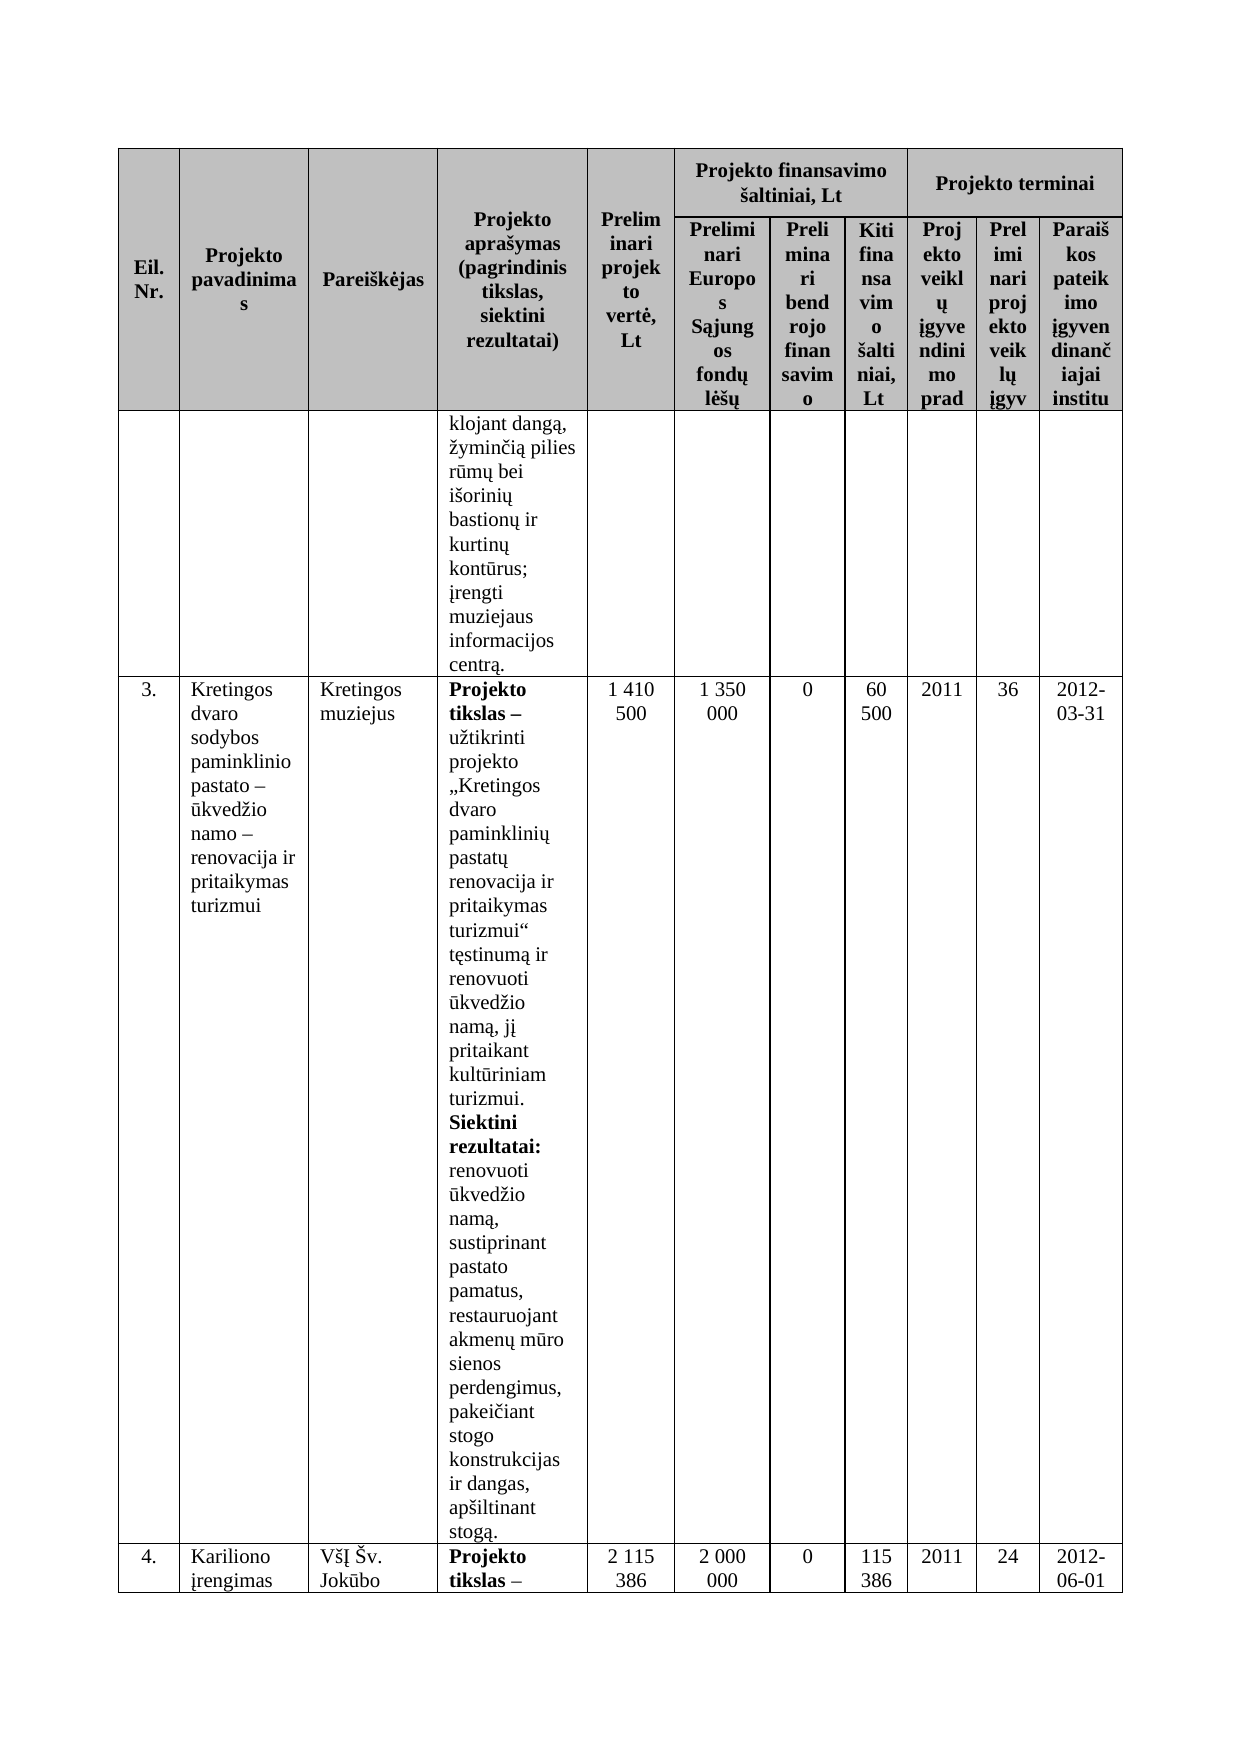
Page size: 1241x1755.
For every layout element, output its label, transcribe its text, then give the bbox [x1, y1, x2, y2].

table_cell Paraiškos pateikimo įgyvendinančiajai institucijai terminas (iki) [1040, 218, 1122, 410]
table_cell Preliminari projekto veiklų įgyvendinimo trukmė, mėn. [977, 218, 1039, 410]
table_cell Kretingos muziejus [309, 677, 437, 1543]
table_header Projekto pavadinimas [180, 149, 308, 410]
table_cell 115 386 [846, 1544, 907, 1592]
table_cell 2 115 386 [588, 1544, 674, 1592]
table_cell 1 500 000 [675, 411, 769, 676]
table_cell Projekto tikslas – [438, 1544, 587, 1592]
table_cell 2011 [908, 677, 976, 1543]
table_cell [119, 411, 179, 676]
table_cell Projekto tikslas – užtikrinti projekto „Kretingos dvaro paminklinių pastatų renovacija ir pritaikymas turizmui“ tęstinumą ir renovuoti ūkvedžio namą, jį pritaikant kultūriniam turizmui. Siektini rezultatai: renovuoti ūkvedžio namą, sustiprinant pastato pamatus, restauruojant akmenų mūro sienos perdengimus, pakeičiant stogo konstrukcijas ir dangas, apšiltinant stogą. [438, 677, 587, 1543]
table_cell 2 000 000 [675, 1544, 769, 1592]
table_cell Kiti finansavimo šaltiniai, Lt [846, 218, 907, 410]
table_cell 24 [977, 1544, 1039, 1592]
table_header Projekto aprašymas (pagrindinis tikslas, siektini rezultatai) [438, 149, 587, 410]
table_header Projekto finansavimo šaltiniai, Lt [675, 149, 907, 216]
table_cell Preliminari bendrojo finansavimo (valstybės biudžeto) lėšų suma (iki), Lt [771, 218, 844, 410]
table_cell 2012-02-01 [1040, 411, 1122, 676]
table_cell 2011 [908, 1544, 976, 1592]
table_cell [180, 411, 308, 676]
table_cell 3. [119, 677, 179, 1543]
table_cell Preliminari Europos Sąjungos fondų lėšų suma (iki), Lt [675, 218, 769, 410]
table_header Projekto terminai [908, 149, 1122, 216]
table_header Pareiškėjas [309, 149, 437, 410]
table_cell 2012-06-01 [1040, 1544, 1122, 1592]
table_header Preliminari projekto vertė, Lt [588, 149, 674, 410]
table_cell 60 500 [846, 677, 907, 1543]
table_cell 26 [977, 411, 1039, 676]
table_cell 0 [771, 1544, 844, 1592]
table_cell Kretingos dvaro sodybos paminklinio pastato – ūkvedžio namo – renovacija ir pritaikymas turizmui [180, 677, 308, 1543]
table_cell klojant dangą, žyminčią pilies rūmų bei išorinių bastionų ir kurtinų kontūrus; įrengti muziejaus informacijos centrą. [438, 411, 587, 676]
table_cell [846, 411, 907, 676]
table_cell 0 [771, 677, 844, 1543]
table_cell 2012 [908, 411, 976, 676]
table_cell [588, 411, 674, 676]
table_cell [309, 411, 437, 676]
table_cell Projekto veiklų įgyvendinimo pradžia [908, 218, 976, 410]
table_cell 36 [977, 677, 1039, 1543]
table_cell 1 350 000 [675, 677, 769, 1543]
table_cell 1 410 500 [588, 677, 674, 1543]
table_cell 0 [771, 411, 844, 676]
table_header Eil. Nr. [119, 149, 179, 410]
table_cell 4. [119, 1544, 179, 1592]
table_cell VšĮ Šv. Jokūbo [309, 1544, 437, 1592]
table_cell Kariliono įrengimas [180, 1544, 308, 1592]
table_cell 2012-03-31 [1040, 677, 1122, 1543]
